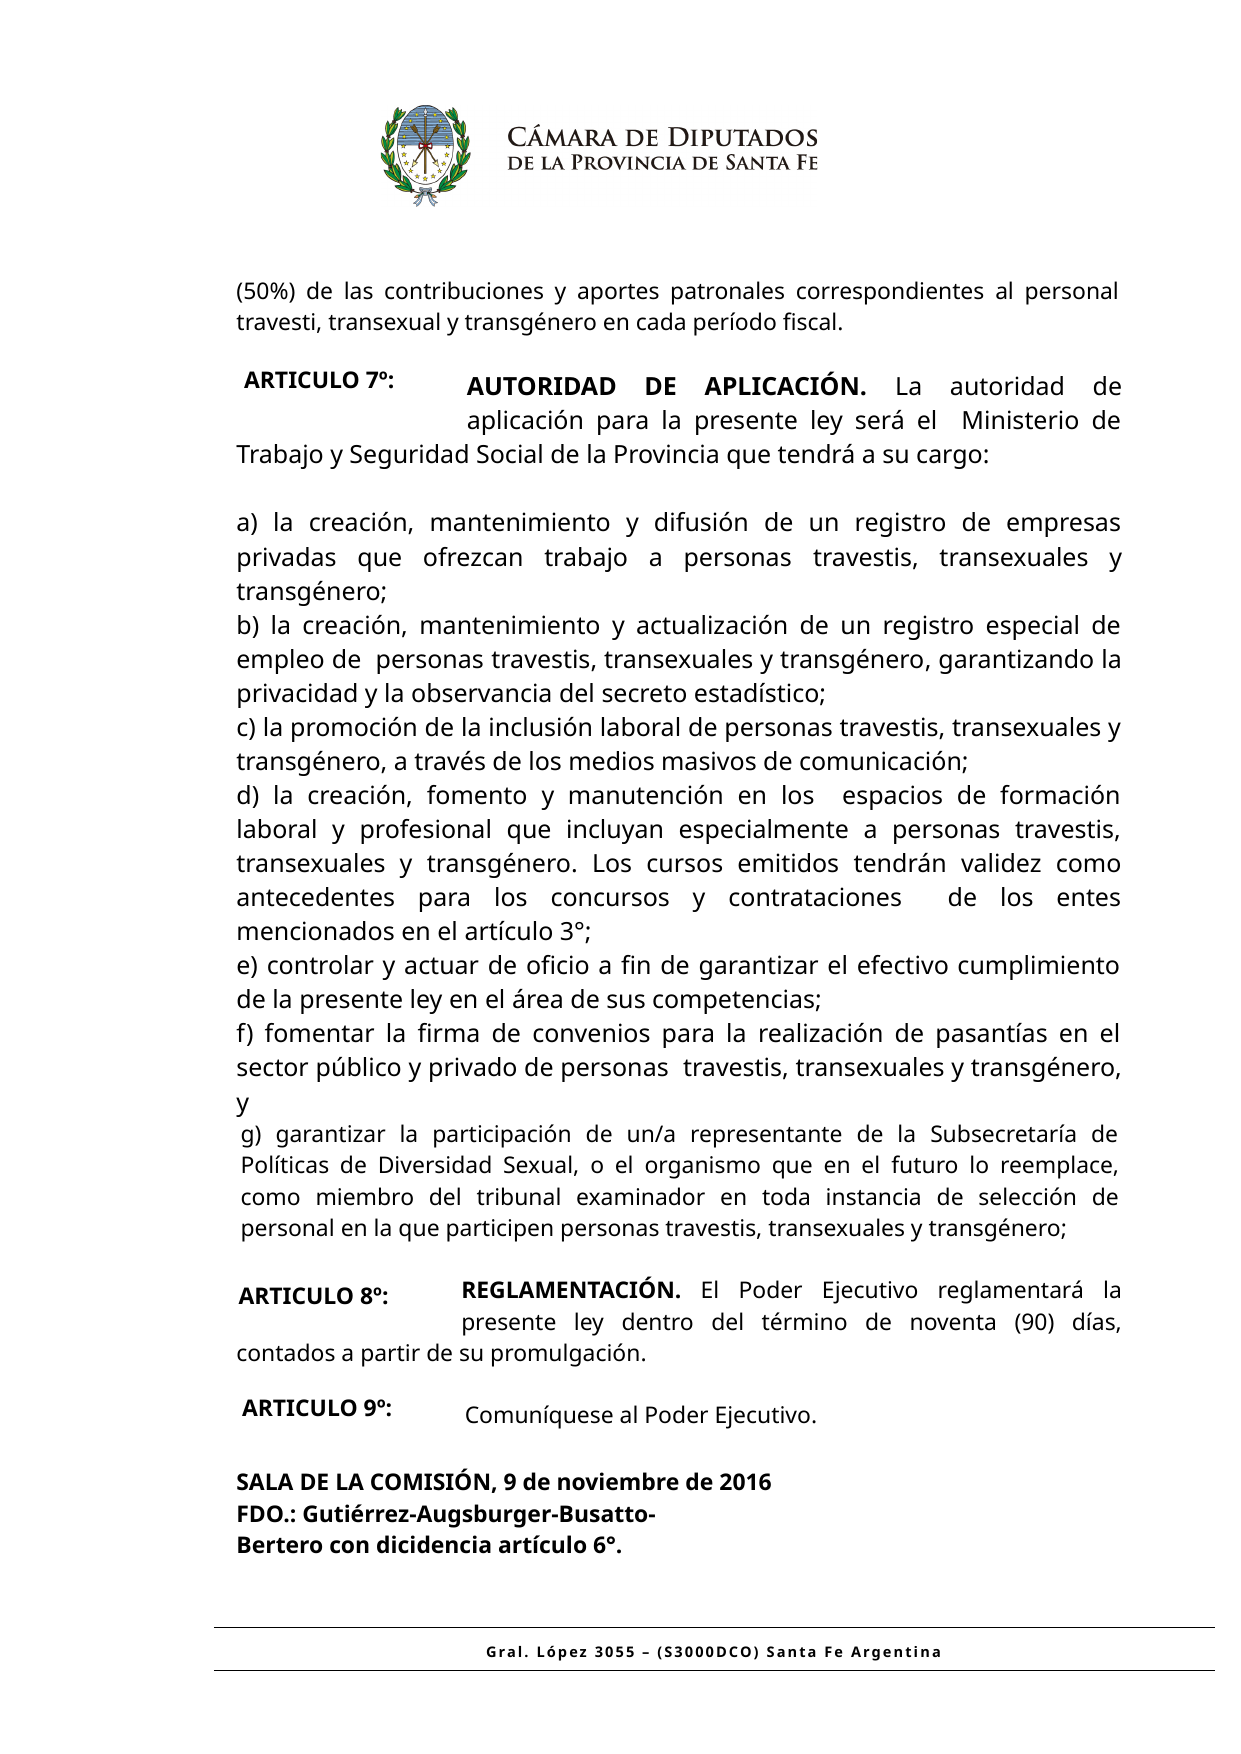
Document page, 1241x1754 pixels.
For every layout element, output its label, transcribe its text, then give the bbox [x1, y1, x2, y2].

picture [380, 105, 818, 207]
text ARTICULO 9º: [242, 1392, 450, 1423]
text Bertero con dicidencia artículo 6°. [236, 1529, 1122, 1560]
text (50%) de las contribuciones y aportes patronales correspondientes al personal travesti, transexual y transgénero en cada período fiscal. [236, 275, 1120, 338]
text a) la creación, mantenimiento y difusión de un registro de empresas privadas que ofrezcan trabajo a personas travestis, transexuales y transgénero; [236, 505, 1122, 607]
text d) la creación, fomento y manutención en los espacios de formación laboral y profesional que incluyan especialmente a personas travestis, transexuales y transgénero. Los cursos emitidos tendrán validez como antecedentes para los concursos y contrataciones de los entes mencionados en el artículo 3°; [236, 778, 1122, 948]
text FDO.: Gutiérrez-Augsburger-Busatto- [236, 1497, 1122, 1529]
text SALA DE LA COMISIÓN, 9 de noviembre de 2016 [236, 1466, 1122, 1497]
text ARTICULO 7º: [244, 364, 452, 396]
text b) la creación, mantenimiento y actualización de un registro especial de empleo de personas travestis, transexuales y transgénero, garantizando la privacidad y la observancia del secreto estadístico; [236, 607, 1122, 709]
text f) fomentar la firma de convenios para la realización de pasantías en el sector público y privado de personas travestis, transexuales y transgénero, y [236, 1016, 1122, 1118]
text ARTICULO 8º: [238, 1280, 446, 1311]
text e) controlar y actuar de oficio a fin de garantizar el efectivo cumplimiento de la presente ley en el área de sus competencias; [236, 948, 1122, 1016]
text REGLAMENTACIÓN. El Poder Ejecutivo reglamentará la presente ley dentro del término de noventa (90) días, contados a partir de su promulgación. [236, 1274, 1122, 1368]
text g) garantizar la participación de un/a representante de la Subsecretaría de Políticas de Diversidad Sexual, o el organismo que en el futuro lo reemplace, como miembro del tribunal examinador en toda instancia de selección de personal en la que participen personas travestis, transexuales y transgénero; [240, 1118, 1120, 1243]
text AUTORIDAD DE APLICACIÓN. La autoridad de aplicación para la presente ley será el Ministerio de Trabajo y Seguridad Social de la Provincia que tendrá a su cargo: [236, 369, 1122, 471]
text c) la promoción de la inclusión laboral de personas travestis, transexuales y transgénero, a través de los medios masivos de comunicación; [236, 709, 1122, 778]
text Comuníquese al Poder Ejecutivo. [236, 1399, 1122, 1431]
